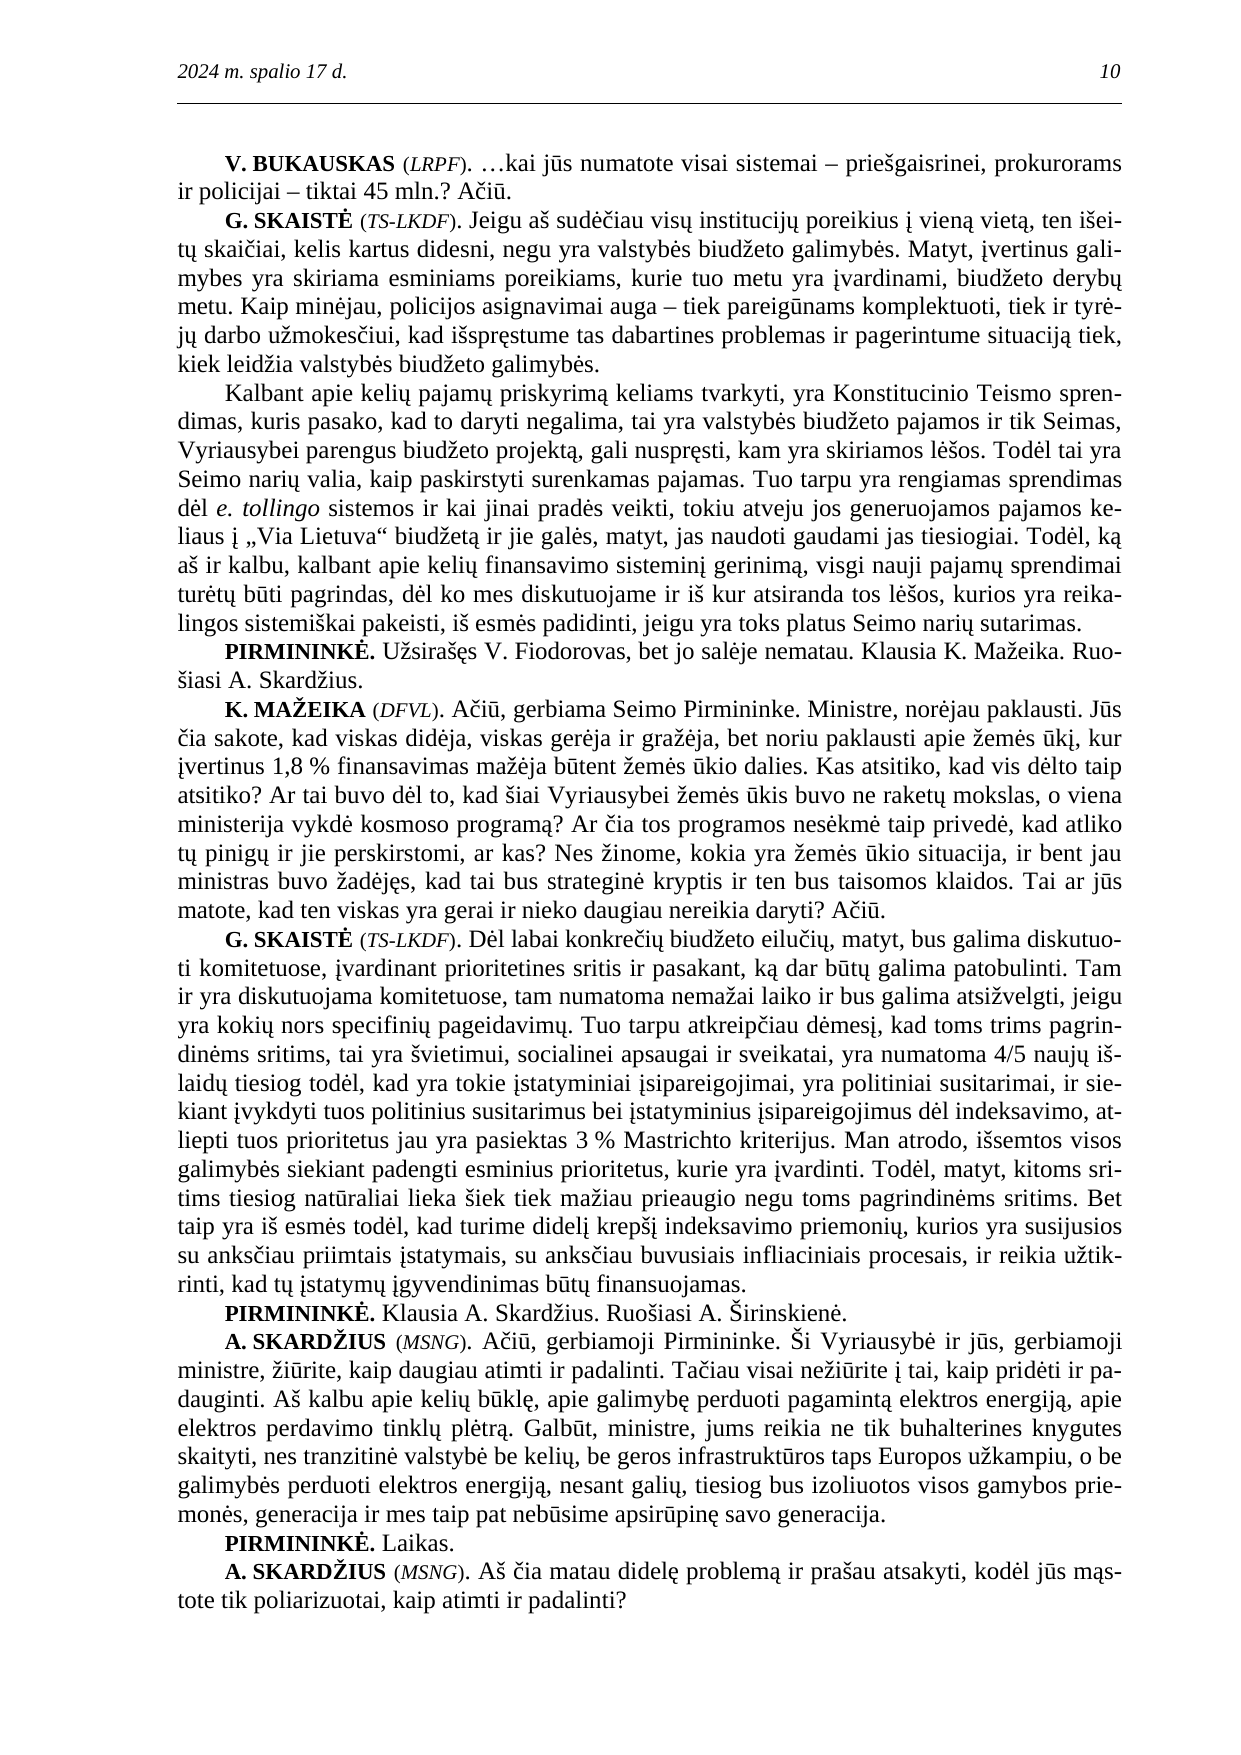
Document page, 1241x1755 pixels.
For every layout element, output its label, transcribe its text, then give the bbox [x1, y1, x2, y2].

text G. SKAISTĖ (TS-LKDF). Dėl la­bai kon­kre­čių biu­dže­to ei­lu­čių, ma­tyt, bus ga­li­ma dis­ku­tuo­ti ko­mi­te­tuo­se, įvar­di­nant pri­ori­te­ti­nes sri­tis ir pa­sa­kant, ką dar bū­tų ga­li­ma pa­to­bu­lin­ti. Tam ir yra dis­ku­tuo­ja­ma ko­mi­te­tuo­se, tam nu­ma­to­ma ne­ma­žai lai­ko ir bus ga­li­ma at­si­žvelg­ti, jei­gu yra ko­kių nors spe­ci­fi­nių pa­gei­da­vi­mų. Tuo tar­pu at­kreip­čiau dė­me­sį, kad toms trims pa­grin­di­nėms sri­tims, tai yra švie­ti­mui, so­cia­li­nei ap­sau­gai ir svei­ka­tai, yra nu­ma­to­ma 4/5 nau­jų iš­lai­dų tie­siog to­dėl, kad yra to­kie įsta­ty­mi­niai įsi­pa­rei­go­ji­mai, yra po­li­ti­niai su­sita­ri­mai, ir sie­kiant įvyk­dy­ti tuos po­li­ti­nius su­si­ta­ri­mus bei įsta­ty­mi­nius įsi­pa­rei­go­ji­mus dėl in­dek­sa­vi­mo, at­liep­ti tuos pri­ori­te­tus jau yra pa­siek­tas 3 % Mast­rich­to kri­te­ri­jus. Man at­ro­do, iš­sem­tos vi­sos ga­li­my­bės sie­kiant pa­deng­ti es­mi­nius pri­ori­te­tus, ku­rie yra įvar­din­ti. To­dėl, ma­tyt, ki­toms sri­tims tie­siog na­tū­ra­liai lie­ka šiek tiek ma­žiau prie­au­gio ne­gu toms pa­grin­di­nėms sri­tims. Bet taip yra iš es­mės to­dėl, kad tu­ri­me di­de­lį krep­šį in­dek­sa­vi­mo prie­mo­nių, ku­rios yra su­si­ju­sios su anks­čiau pri­im­tais įsta­ty­mais, su anks­čiau bu­vu­siais in­flia­ci­niais pro­ce­sais, ir rei­kia už­tik­rin­ti, kad tų įsta­ty­mų įgy­ven­di­ni­mas bū­tų fi­nan­suo­ja­mas. [177, 924, 1122, 1298]
text A. SKARDŽIUS (MSNG). Ačiū, ger­bia­mo­ji Pir­mi­nin­ke. Ši Vy­riau­sy­bė ir jūs, ger­bia­mo­ji mi­nist­re, žiū­ri­te, kaip dau­giau at­im­ti ir pa­da­lin­ti. Ta­čiau vi­sai ne­žiū­ri­te į tai, kaip pri­dė­ti ir pa­dau­gin­ti. Aš kal­bu apie ke­lių būk­lę, apie ga­li­my­bę per­duo­ti pa­ga­min­tą elek­tros ener­gi­ją, apie elek­tros per­da­vi­mo tin­klų plėt­rą. Gal­būt, mi­nist­re, jums rei­kia ne tik bu­hal­te­ri­nes kny­gu­tes skai­ty­ti, nes tran­zi­ti­nė vals­ty­bė be ke­lių, be ge­ros in­fra­struk­tū­ros taps Eu­ro­pos už­kam­piu, o be ga­li­my­bės per­duo­ti elek­tros ener­gi­ją, ne­sant ga­lių, tie­siog bus izo­liuo­tos vi­sos ga­my­bos prie­mo­nės, ge­ne­ra­ci­ja ir mes taip pat ne­bū­si­me ap­si­rū­pi­nę sa­vo ge­ne­ra­ci­ja. [177, 1326, 1122, 1528]
text A. SKARDŽIUS (MSNG). Aš čia ma­tau di­de­lę pro­ble­mą ir pra­šau at­sa­ky­ti, ko­dėl jūs mąs­to­te tik po­lia­ri­zuo­tai, kaip at­im­ti ir pa­da­lin­ti? [177, 1556, 1122, 1614]
text K. MAŽEIKA (DFVL). Ačiū, ger­bia­ma Sei­mo Pir­mi­nin­ke. Mi­nist­re, no­rė­jau pa­klaus­ti. Jūs čia sa­ko­te, kad vis­kas di­dė­ja, vis­kas ge­rė­ja ir gra­žė­ja, bet no­riu pa­klaus­ti apie že­mės ūkį, kur įver­ti­nus 1,8 % fi­nan­sa­vi­mas ma­žė­ja bū­tent že­mės ūkio da­lies. Kas at­si­ti­ko, kad vis dėl­to taip at­si­ti­ko? Ar tai bu­vo dėl to, kad šiai Vy­riau­sy­bei že­mės ūkis bu­vo ne ra­ke­tų moks­las, o vie­na mi­nis­te­ri­ja vyk­dė kos­mo­so pro­gra­mą? Ar čia tos pro­gra­mos ne­sėk­mė taip pri­ve­dė, kad at­li­ko tų pi­ni­gų ir jie per­skirs­to­mi, ar kas? Nes ži­no­me, ko­kia yra že­mės ūkio si­tu­a­ci­ja, ir bent jau mi­nist­ras bu­vo ža­dė­jęs, kad tai bus stra­te­gi­nė kryp­tis ir ten bus tai­so­mos klai­dos. Tai ar jūs ma­to­te, kad ten vis­kas yra ge­rai ir nie­ko dau­giau ne­rei­kia da­ry­ti? Ačiū. [177, 694, 1122, 924]
text Kal­bant apie ke­lių pa­ja­mų pri­sky­ri­mą ke­liams tvar­ky­ti, yra Kon­sti­tu­ci­nio Teis­mo spren­di­mas, ku­ris pa­sa­ko, kad to da­ry­ti ne­ga­li­ma, tai yra vals­ty­bės biu­dže­to pa­ja­mos ir tik Sei­mas, Vy­riau­sy­bei pa­ren­gus biu­dže­to pro­jek­tą, ga­li nu­spręs­ti, kam yra ski­ria­mos lė­šos. To­dėl tai yra Sei­mo na­rių va­lia, kaip pa­skirs­ty­ti su­ren­ka­mas pa­ja­mas. Tuo tar­pu yra ren­gia­mas spren­di­mas dėl e. tol­lin­go sis­te­mos ir kai ji­nai pra­dės veik­ti, to­kiu at­ve­ju jos ge­ne­ruo­ja­mos pa­ja­mos ke­liaus į „Via Lie­tu­va“ biu­dže­tą ir jie ga­lės, ma­tyt, jas nau­do­ti gau­da­mi jas tie­sio­giai. To­dėl, ką aš ir kal­bu, kal­bant apie ke­lių fi­nan­sa­vi­mo sis­te­mi­nį ge­ri­ni­mą, vis­gi nau­ji pa­ja­mų spren­di­mai tu­rė­tų bū­ti pa­grin­das, dėl ko mes dis­ku­tuo­ja­me ir iš kur at­si­ran­da tos lė­šos, ku­rios yra rei­ka­lin­gos sis­te­miš­kai pa­keis­ti, iš es­mės pa­di­din­ti, jei­gu yra toks pla­tus Sei­mo na­rių su­ta­ri­mas. [177, 378, 1122, 636]
text PIRMININKĖ. Klau­sia A. Skar­džius. Ruo­šia­si A. Ši­rins­kie­nė. [177, 1298, 1122, 1326]
text PIRMININKĖ. Už­si­ra­šęs V. Fio­do­ro­vas, bet jo sa­lė­je ne­ma­tau. Klau­sia K. Ma­žei­ka. Ruo­šia­si A. Skar­džius. [177, 636, 1122, 694]
text PIRMININKĖ. Lai­kas. [177, 1528, 1122, 1556]
text G. SKAISTĖ (TS-LKDF). Jei­gu aš su­dė­čiau vi­sų ins­ti­tu­ci­jų po­rei­kius į vie­ną vie­tą, ten iš­ei­tų skai­čiai, ke­lis kar­tus di­des­ni, ne­gu yra vals­ty­bės biu­dže­to ga­li­my­bės. Ma­tyt, įver­ti­nus ga­li­my­bes yra ski­ria­ma es­mi­niams po­rei­kiams, ku­rie tuo me­tu yra įvar­di­na­mi, biu­dže­to de­ry­bų me­tu. Kaip mi­nė­jau, po­li­ci­jos asig­na­vi­mai au­ga – tiek pa­rei­gū­nams kom­plek­tuo­ti, tiek ir ty­rė­jų dar­bo už­mo­kes­čiui, kad iš­spręs­tu­me tas da­bar­ti­nes pro­ble­mas ir pa­ge­rin­tu­me si­tu­a­ci­ją tiek, kiek lei­džia vals­ty­bės biu­dže­to ga­li­my­bės. [177, 205, 1122, 378]
text V. BUKAUSKAS (LRPF). …kai jūs nu­ma­to­te vi­sai sis­te­mai – prieš­gais­ri­nei, pro­ku­ro­rams ir po­li­ci­jai – tik­tai 45 mln.? Ačiū. [177, 148, 1122, 205]
